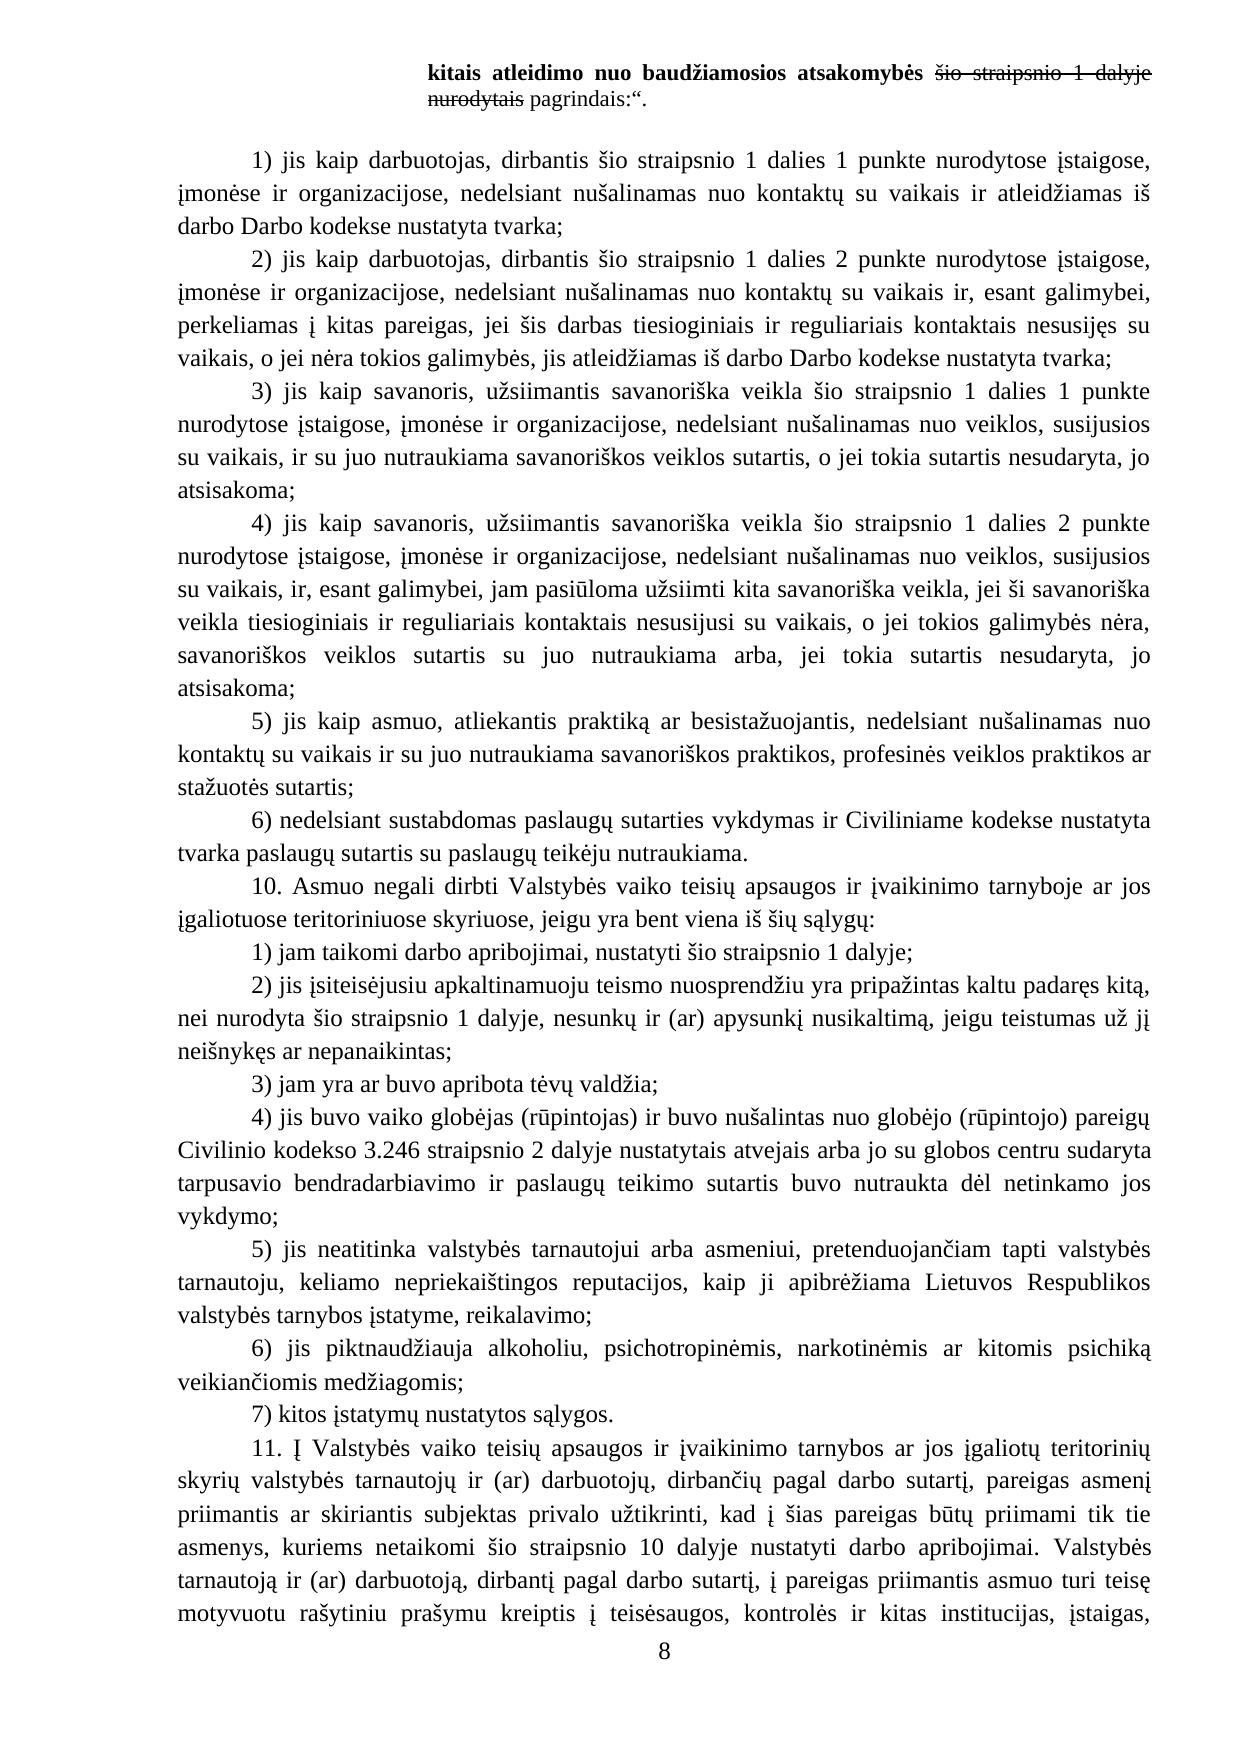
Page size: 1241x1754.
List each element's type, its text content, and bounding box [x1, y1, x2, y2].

text 3) jis kaip savanoris, užsiimantis savanoriška veikla šio straipsnio 1 dalies 1 punkte nurodytose įstaigose, įmonėse ir organizacijose, nedelsiant nušalinamas nuo veiklos, susijusios su vaikais, ir su juo nutraukiama savanoriškos veiklos sutartis, o jei tokia sutartis nesudaryta, jo atsisakoma; [177, 376, 1152, 504]
text 4) jis kaip savanoris, užsiimantis savanoriška veikla šio straipsnio 1 dalies 2 punkte nurodytose įstaigose, įmonėse ir organizacijose, nedelsiant nušalinamas nuo veiklos, susijusios su vaikais, ir, esant galimybei, jam pasiūloma užsiimti kita savanoriška veikla, jei ši savanoriška veikla tiesioginiais ir reguliariais kontaktais nesusijusi su vaikais, o jei tokios galimybės nėra, savanoriškos veiklos sutartis su juo nutraukiama arba, jei tokia sutartis nesudaryta, jo atsisakoma; [177, 508, 1152, 702]
text 3) jam yra ar buvo apribota tėvų valdžia; [177, 1069, 1152, 1098]
text 7) kitos įstatymų nustatytos sąlygos. [177, 1399, 1152, 1428]
text 5) jis kaip asmuo, atliekantis praktiką ar besistažuojantis, nedelsiant nušalinamas nuo kontaktų su vaikais ir su juo nutraukiama savanoriškos praktikos, profesinės veiklos praktikos ar stažuotės sutartis; [177, 706, 1152, 801]
text kitais atleidimo nuo baudžiamosios atsakomybės šio straipsnio 1 dalyje nurodytais pagrindais:“. [427, 59, 1152, 112]
text 5) jis neatitinka valstybės tarnautojui arba asmeniui, pretenduojančiam tapti valstybės tarnautoju, keliamo nepriekaištingos reputacijos, kaip ji apibrėžiama Lietuvos Respublikos valstybės tarnybos įstatyme, reikalavimo; [177, 1234, 1152, 1329]
text 4) jis buvo vaiko globėjas (rūpintojas) ir buvo nušalintas nuo globėjo (rūpintojo) pareigų Civilinio kodekso 3.246 straipsnio 2 dalyje nustatytais atvejais arba jo su globos centru sudaryta tarpusavio bendradarbiavimo ir paslaugų teikimo sutartis buvo nutraukta dėl netinkamo jos vykdymo; [177, 1102, 1152, 1230]
text 1) jam taikomi darbo apribojimai, nustatyti šio straipsnio 1 dalyje; [177, 937, 1152, 966]
text 11. Į Valstybės vaiko teisių apsaugos ir įvaikinimo tarnybos ar jos įgaliotų teritorinių skyrių valstybės tarnautojų ir (ar) darbuotojų, dirbančių pagal darbo sutartį, pareigas asmenį priimantis ar skiriantis subjektas privalo užtikrinti, kad į šias pareigas būtų priimami tik tie asmenys, kuriems netaikomi šio straipsnio 10 dalyje nustatyti darbo apribojimai. Valstybės tarnautoją ir (ar) darbuotoją, dirbantį pagal darbo sutartį, į pareigas priimantis asmuo turi teisę motyvuotu rašytiniu prašymu kreiptis į teisėsaugos, kontrolės ir kitas institucijas, įstaigas, [177, 1433, 1152, 1626]
text 6) jis piktnaudžiauja alkoholiu, psichotropinėmis, narkotinėmis ar kitomis psichiką veikiančiomis medžiagomis; [177, 1333, 1152, 1395]
text 2) jis kaip darbuotojas, dirbantis šio straipsnio 1 dalies 2 punkte nurodytose įstaigose, įmonėse ir organizacijose, nedelsiant nušalinamas nuo kontaktų su vaikais ir, esant galimybei, perkeliamas į kitas pareigas, jei šis darbas tiesioginiais ir reguliariais kontaktais nesusijęs su vaikais, o jei nėra tokios galimybės, jis atleidžiamas iš darbo Darbo kodekse nustatyta tvarka; [177, 244, 1152, 372]
text 2) jis įsiteisėjusiu apkaltinamuoju teismo nuosprendžiu yra pripažintas kaltu padaręs kitą, nei nurodyta šio straipsnio 1 dalyje, nesunkų ir (ar) apysunkį nusikaltimą, jeigu teistumas už jį neišnykęs ar nepanaikintas; [177, 970, 1152, 1065]
text 1) jis kaip darbuotojas, dirbantis šio straipsnio 1 dalies 1 punkte nurodytose įstaigose, įmonėse ir organizacijose, nedelsiant nušalinamas nuo kontaktų su vaikais ir atleidžiamas iš darbo Darbo kodekse nustatyta tvarka; [177, 145, 1152, 239]
text 10. Asmuo negali dirbti Valstybės vaiko teisių apsaugos ir įvaikinimo tarnyboje ar jos įgaliotuose teritoriniuose skyriuose, jeigu yra bent viena iš šių sąlygų: [177, 871, 1152, 933]
text 6) nedelsiant sustabdomas paslaugų sutarties vykdymas ir Civiliniame kodekse nustatyta tvarka paslaugų sutartis su paslaugų teikėju nutraukiama. [177, 805, 1152, 867]
